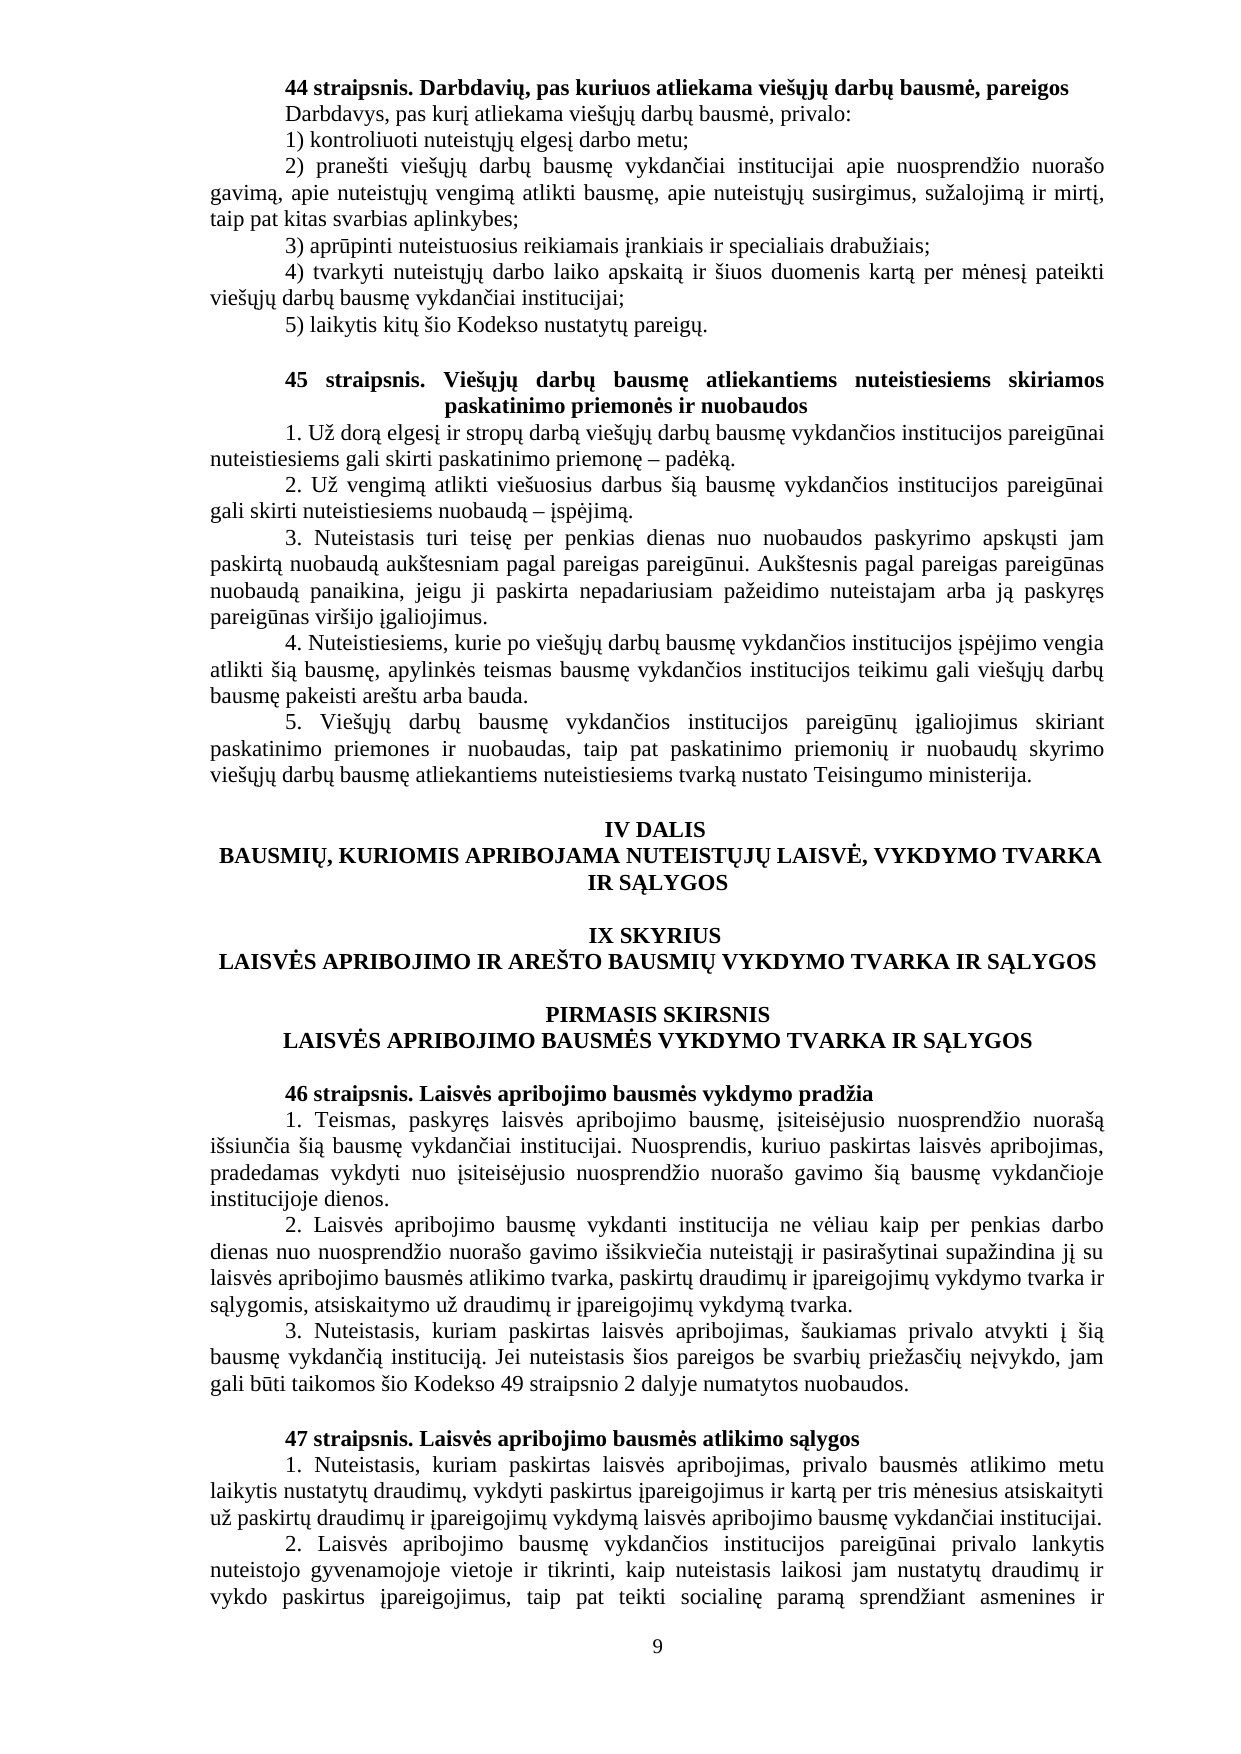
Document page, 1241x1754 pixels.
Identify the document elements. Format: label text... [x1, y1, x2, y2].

text 1. Teismas, paskyręs laisvės apribojimo bausmę, įsiteisėjusio nuosprendžio nuorašą išsiunčia šią bausmę vykdančiai institucijai. Nuosprendis, kuriuo paskirtas laisvės apribojimas, pradedamas vykdyti nuo įsiteisėjusio nuosprendžio nuorašo gavimo šią bausmę vykdančioje institucijoje dienos. [210, 1106, 1106, 1212]
text 1. Nuteistasis, kuriam paskirtas laisvės apribojimas, privalo bausmės atlikimo metu laikytis nustatytų draudimų, vykdyti paskirtus įpareigojimus ir kartą per tris mėnesius atsiskaityti už paskirtų draudimų ir įpareigojimų vykdymą laisvės apribojimo bausmę vykdančiai institucijai. [210, 1451, 1106, 1530]
text 2. Laisvės apribojimo bausmę vykdančios institucijos pareigūnai privalo lankytis nuteistojo gyvenamojoje vietoje ir tikrinti, kaip nuteistasis laikosi jam nustatytų draudimų ir vykdo paskirtus įpareigojimus, taip pat teikti socialinę paramą sprendžiant asmenines ir [210, 1530, 1106, 1609]
text 3. Nuteistasis, kuriam paskirtas laisvės apribojimas, šaukiamas privalo atvykti į šią bausmę vykdančią instituciją. Jei nuteistasis šios pareigos be svarbių priežasčių neįvykdo, jam gali būti taikomos šio Kodekso 49 straipsnio 2 dalyje numatytos nuobaudos. [210, 1317, 1106, 1396]
text 1) kontroliuoti nuteistųjų elgesį darbo metu; [210, 126, 1106, 153]
text 2) pranešti viešųjų darbų bausmę vykdančiai institucijai apie nuosprendžio nuorašo gavimą, apie nuteistųjų vengimą atlikti bausmę, apie nuteistųjų susirgimus, sužalojimą ir mirtį, taip pat kitas svarbias aplinkybes; [210, 153, 1106, 232]
text BAUSMIŲ, KURIOMIS APRIBOJAMA NUTEISTŲJŲ LAISVĖ, VYKDYMO TVARKA IR SĄLYGOS [210, 843, 1106, 895]
text LAISVĖS APRIBOJIMO BAUSMĖS VYKDYMO TVARKA IR SĄLYGOS [210, 1027, 1106, 1053]
text 45 straipsnis. Viešųjų darbų bausmę atliekantiems nuteistiesiems skiriamos paskatinimo priemonės ir nuobaudos [285, 366, 1106, 418]
text Pirmasis skirsnis [210, 1001, 1106, 1027]
text 1. Už dorą elgesį ir stropų darbą viešųjų darbų bausmę vykdančios institucijos pareigūnai nuteistiesiems gali skirti paskatinimo priemonę – padėką. [210, 418, 1106, 471]
text 4. Nuteistiesiems, kurie po viešųjų darbų bausmę vykdančios institucijos įspėjimo vengia atlikti šią bausmę, apylinkės teismas bausmę vykdančios institucijos teikimu gali viešųjų darbų bausmę pakeisti areštu arba bauda. [210, 629, 1106, 708]
text IV Dalis [210, 816, 1106, 843]
text IX skyrius [210, 922, 1106, 948]
text LAISVĖS APRIBOJIMO IR AREŠTO BAUSMIŲ VYKDYMO TVARKA IR SĄLYGOS [210, 948, 1106, 974]
text 3. Nuteistasis turi teisę per penkias dienas nuo nuobaudos paskyrimo apskųsti jam paskirtą nuobaudą aukštesniam pagal pareigas pareigūnui. Aukštesnis pagal pareigas pareigūnas nuobaudą panaikina, jeigu ji paskirta nepadariusiam pažeidimo nuteistajam arba ją paskyręs pareigūnas viršijo įgaliojimus. [210, 524, 1106, 629]
text 3) aprūpinti nuteistuosius reikiamais įrankiais ir specialiais drabužiais; [210, 232, 1106, 258]
text 5) laikytis kitų šio Kodekso nustatytų pareigų. [210, 311, 1106, 337]
text 2. Laisvės apribojimo bausmę vykdanti institucija ne vėliau kaip per penkias darbo dienas nuo nuosprendžio nuorašo gavimo išsikviečia nuteistąjį ir pasirašytinai supažindina jį su laisvės apribojimo bausmės atlikimo tvarka, paskirtų draudimų ir įpareigojimų vykdymo tvarka ir sąlygomis, atsiskaitymo už draudimų ir įpareigojimų vykdymą tvarka. [210, 1212, 1106, 1317]
text 4) tvarkyti nuteistųjų darbo laiko apskaitą ir šiuos duomenis kartą per mėnesį pateikti viešųjų darbų bausmę vykdančiai institucijai; [210, 258, 1106, 311]
text 44 straipsnis. Darbdavių, pas kuriuos atliekama viešųjų darbų bausmė, pareigos [285, 73, 1106, 100]
text 46 straipsnis. Laisvės apribojimo bausmės vykdymo pradžia [210, 1080, 1106, 1106]
text Darbdavys, pas kurį atliekama viešųjų darbų bausmė, privalo: [210, 100, 1106, 126]
text 47 straipsnis. Laisvės apribojimo bausmės atlikimo sąlygos [210, 1425, 1106, 1451]
text 2. Už vengimą atlikti viešuosius darbus šią bausmę vykdančios institucijos pareigūnai gali skirti nuteistiesiems nuobaudą – įspėjimą. [210, 471, 1106, 524]
text 5. Viešųjų darbų bausmę vykdančios institucijos pareigūnų įgaliojimus skiriant paskatinimo priemones ir nuobaudas, taip pat paskatinimo priemonių ir nuobaudų skyrimo viešųjų darbų bausmę atliekantiems nuteistiesiems tvarką nustato Teisingumo ministerija. [210, 708, 1106, 787]
